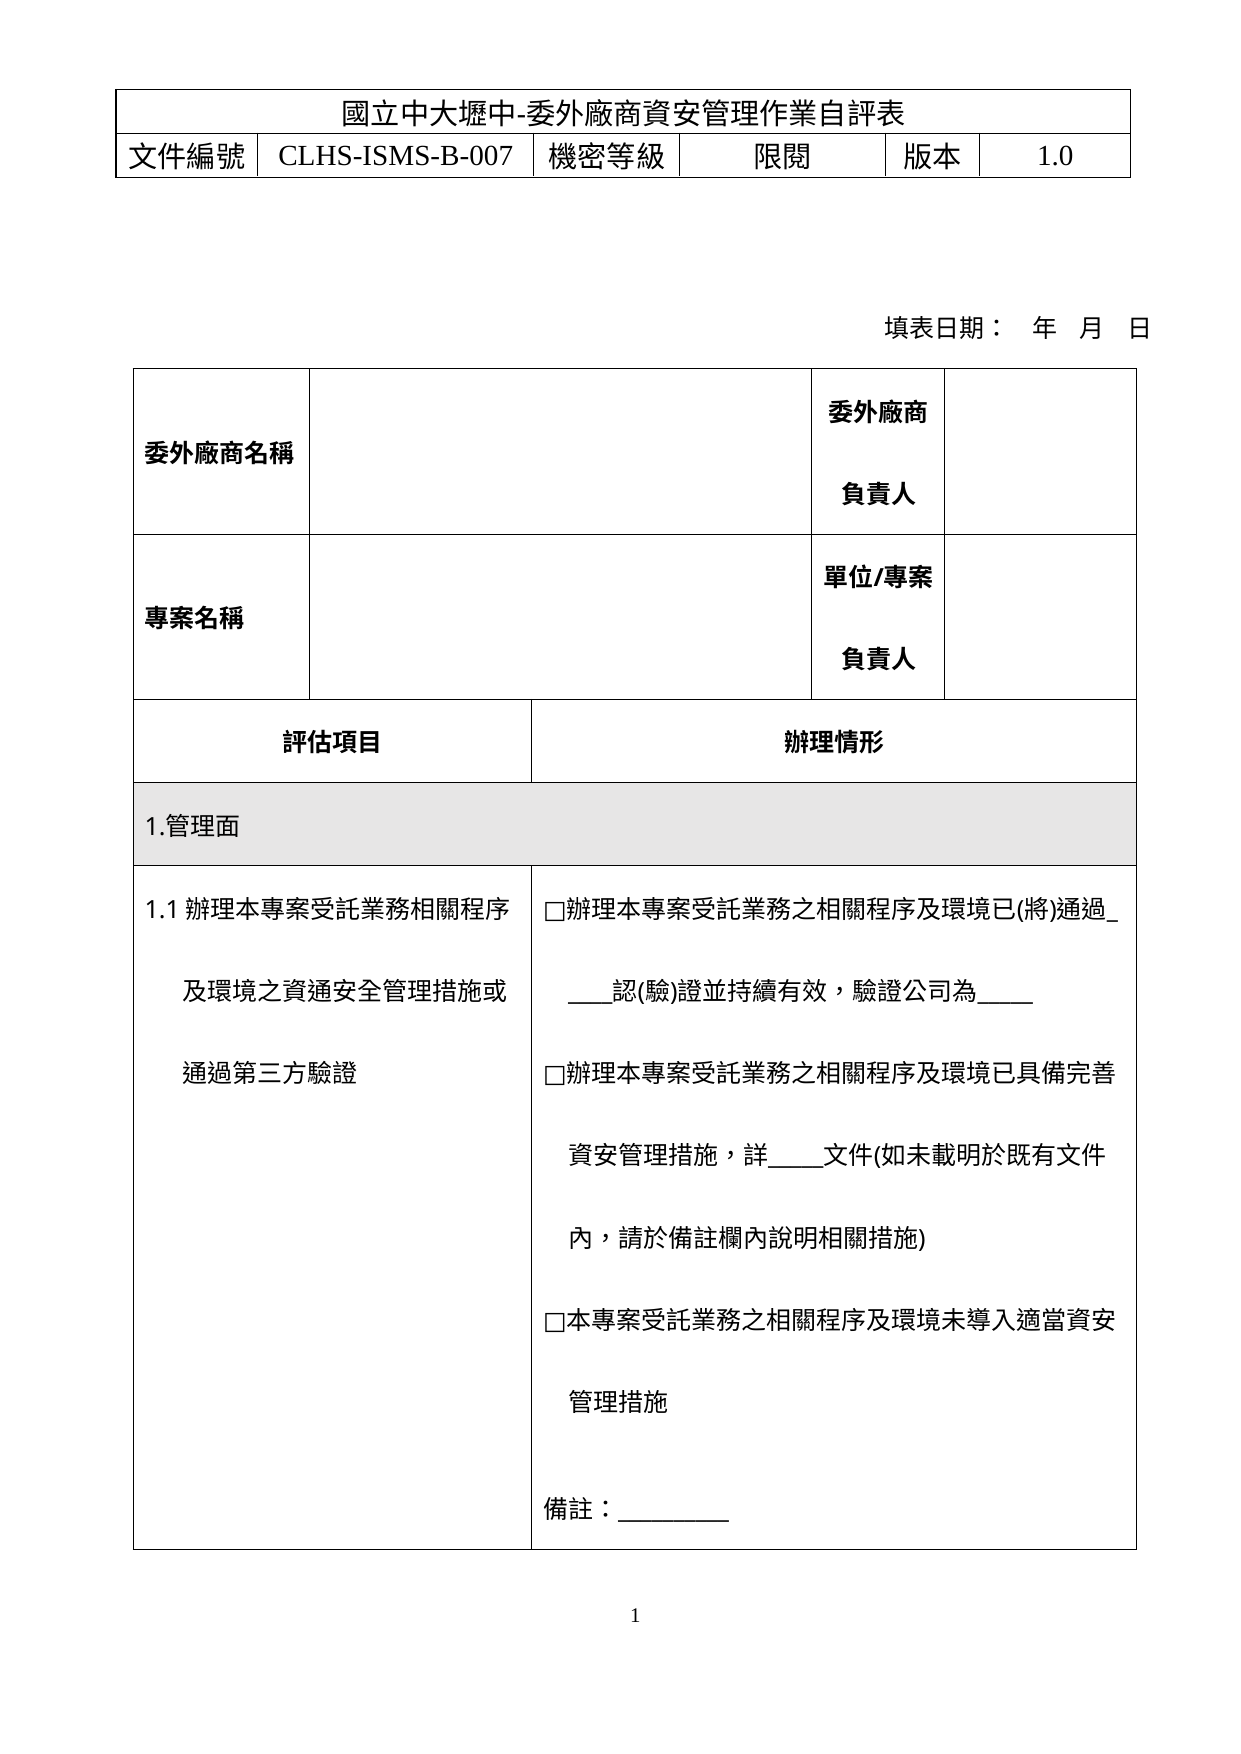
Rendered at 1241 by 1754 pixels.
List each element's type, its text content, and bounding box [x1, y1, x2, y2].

table_header 委外廠商 負責人 [812, 369, 944, 533]
table_cell [945, 535, 1136, 699]
table_cell □辦理本專案受託業務之相關程序及環境已(將)通過_____認(驗)證並持續有效，驗證公司為_____ □辦理本專案受託業務之相關程序及環境已具備完善資安管理措施，詳_____文件(如未載明於既有文件內，請於備註欄內說明相關措施) □本專案受託業務之相關程序及環境未導入適當資安管理措施 備註：__________ [532, 866, 1136, 1549]
table_cell 辦理情形 [532, 700, 1136, 782]
text 填表日期： 年 月 日 [118, 286, 1152, 368]
table_header [945, 369, 1136, 533]
table_cell 1.管理面 [134, 783, 1136, 865]
table_cell 評估項目 [134, 700, 531, 782]
table_cell 1.1辦理本專案受託業務相關程序及環境之資通安全管理措施或通過第三方驗證 [134, 866, 531, 1549]
table_header 委外廠商名稱 [134, 369, 309, 533]
table_cell 專案名稱 [134, 535, 309, 699]
table_cell 單位/專案負責人 [812, 535, 944, 699]
table_header [310, 369, 811, 533]
table_cell [310, 535, 811, 699]
